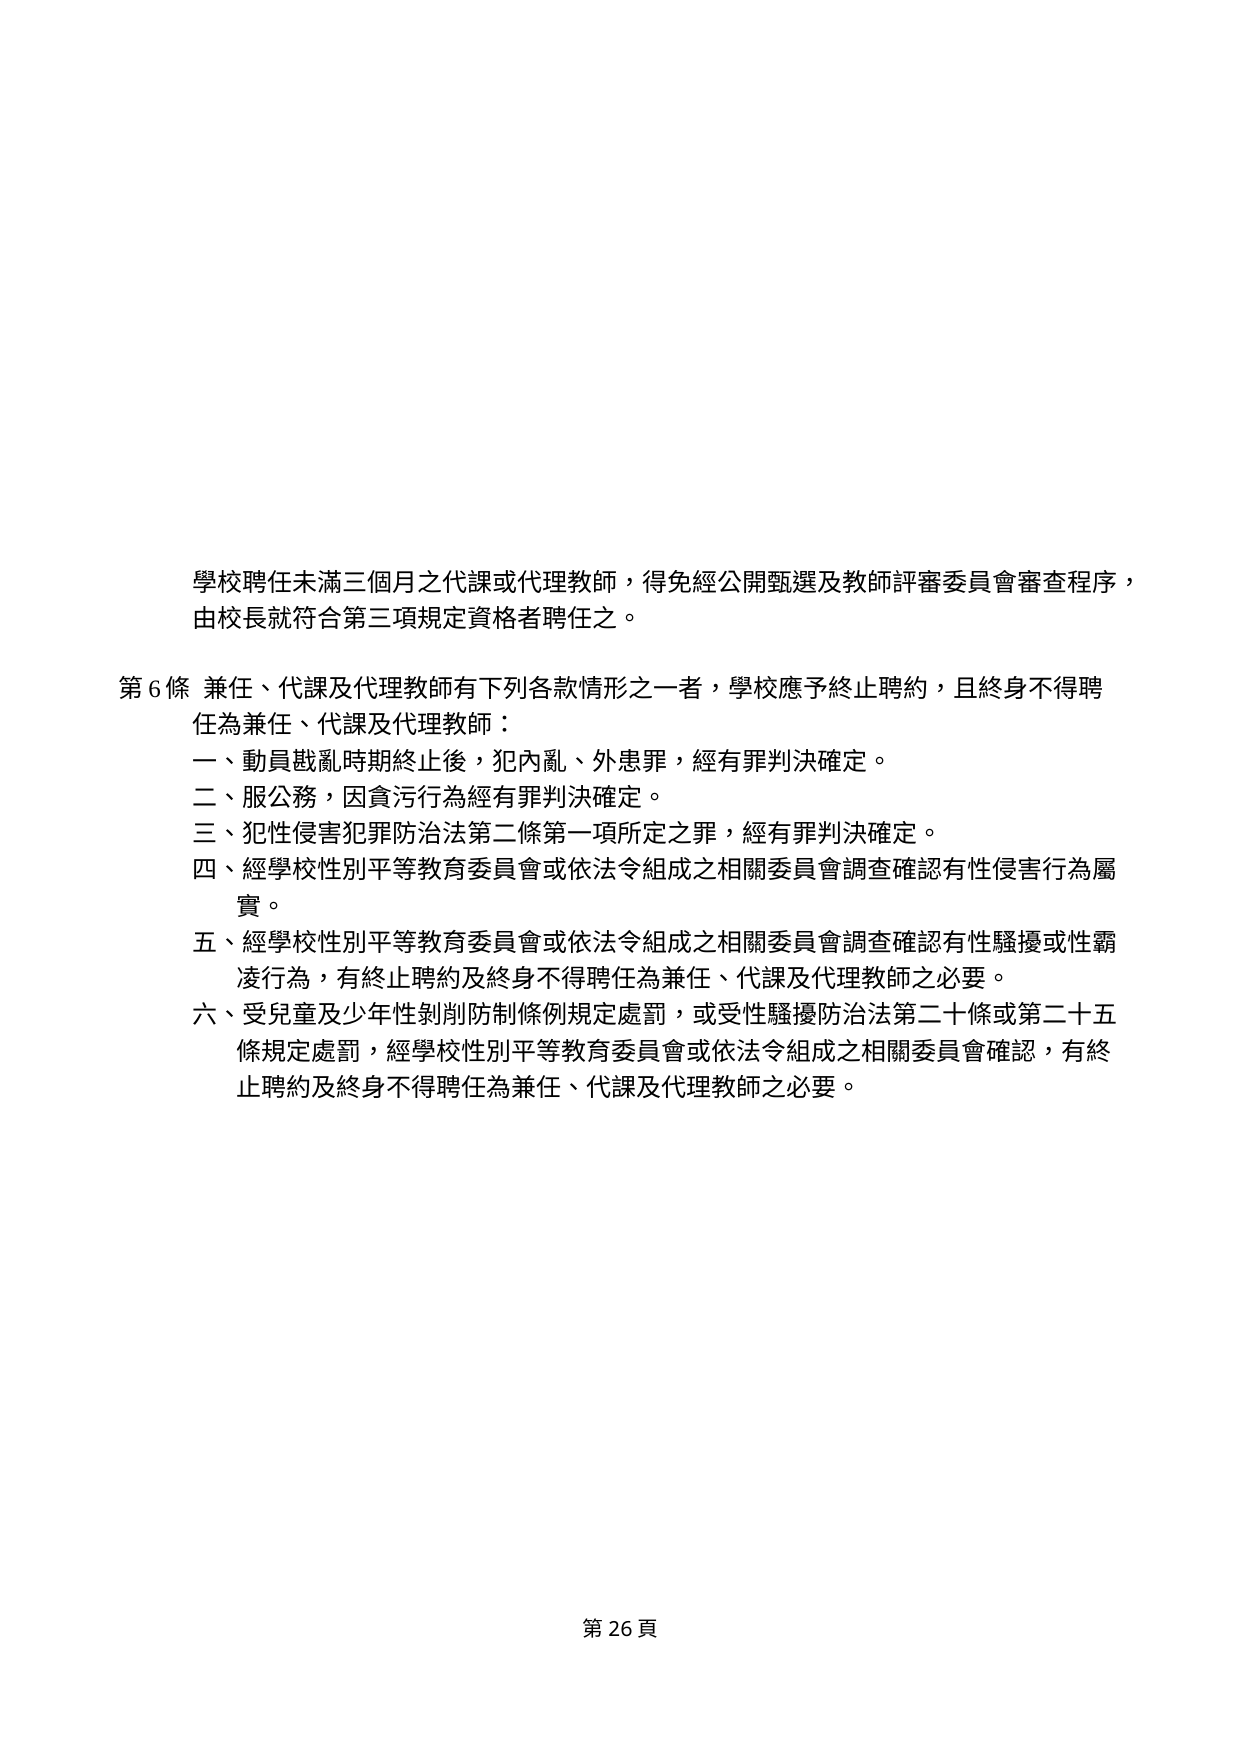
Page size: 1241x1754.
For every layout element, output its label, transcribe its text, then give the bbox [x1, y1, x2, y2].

text 第6條 兼任、代課及代理教師有下列各款情形之一者，學校應予終止聘約，且終身不得聘任為兼任、代課及代理教師： [118, 669, 1122, 741]
text 二、服公務，因貪污行為經有罪判決確定。 [192, 777, 1122, 814]
text 六、受兒童及少年性剝削防制條例規定處罰，或受性騷擾防治法第二十條或第二十五條規定處罰，經學校性別平等教育委員會或依法令組成之相關委員會確認，有終止聘約及終身不得聘任為兼任、代課及代理教師之必要。 [192, 995, 1122, 1104]
text 四、經學校性別平等教育委員會或依法令組成之相關委員會調查確認有性侵害行為屬實。 [192, 850, 1122, 922]
text 學校聘任未滿三個月之代課或代理教師，得免經公開甄選及教師評審委員會審查程序，由校長就符合第三項規定資格者聘任之。 [192, 562, 1122, 634]
text 五、經學校性別平等教育委員會或依法令組成之相關委員會調查確認有性騷擾或性霸凌行為，有終止聘約及終身不得聘任為兼任、代課及代理教師之必要。 [192, 922, 1122, 995]
text 一、動員戡亂時期終止後，犯內亂、外患罪，經有罪判決確定。 [192, 741, 1122, 777]
text 三、犯性侵害犯罪防治法第二條第一項所定之罪，經有罪判決確定。 [192, 814, 1122, 850]
